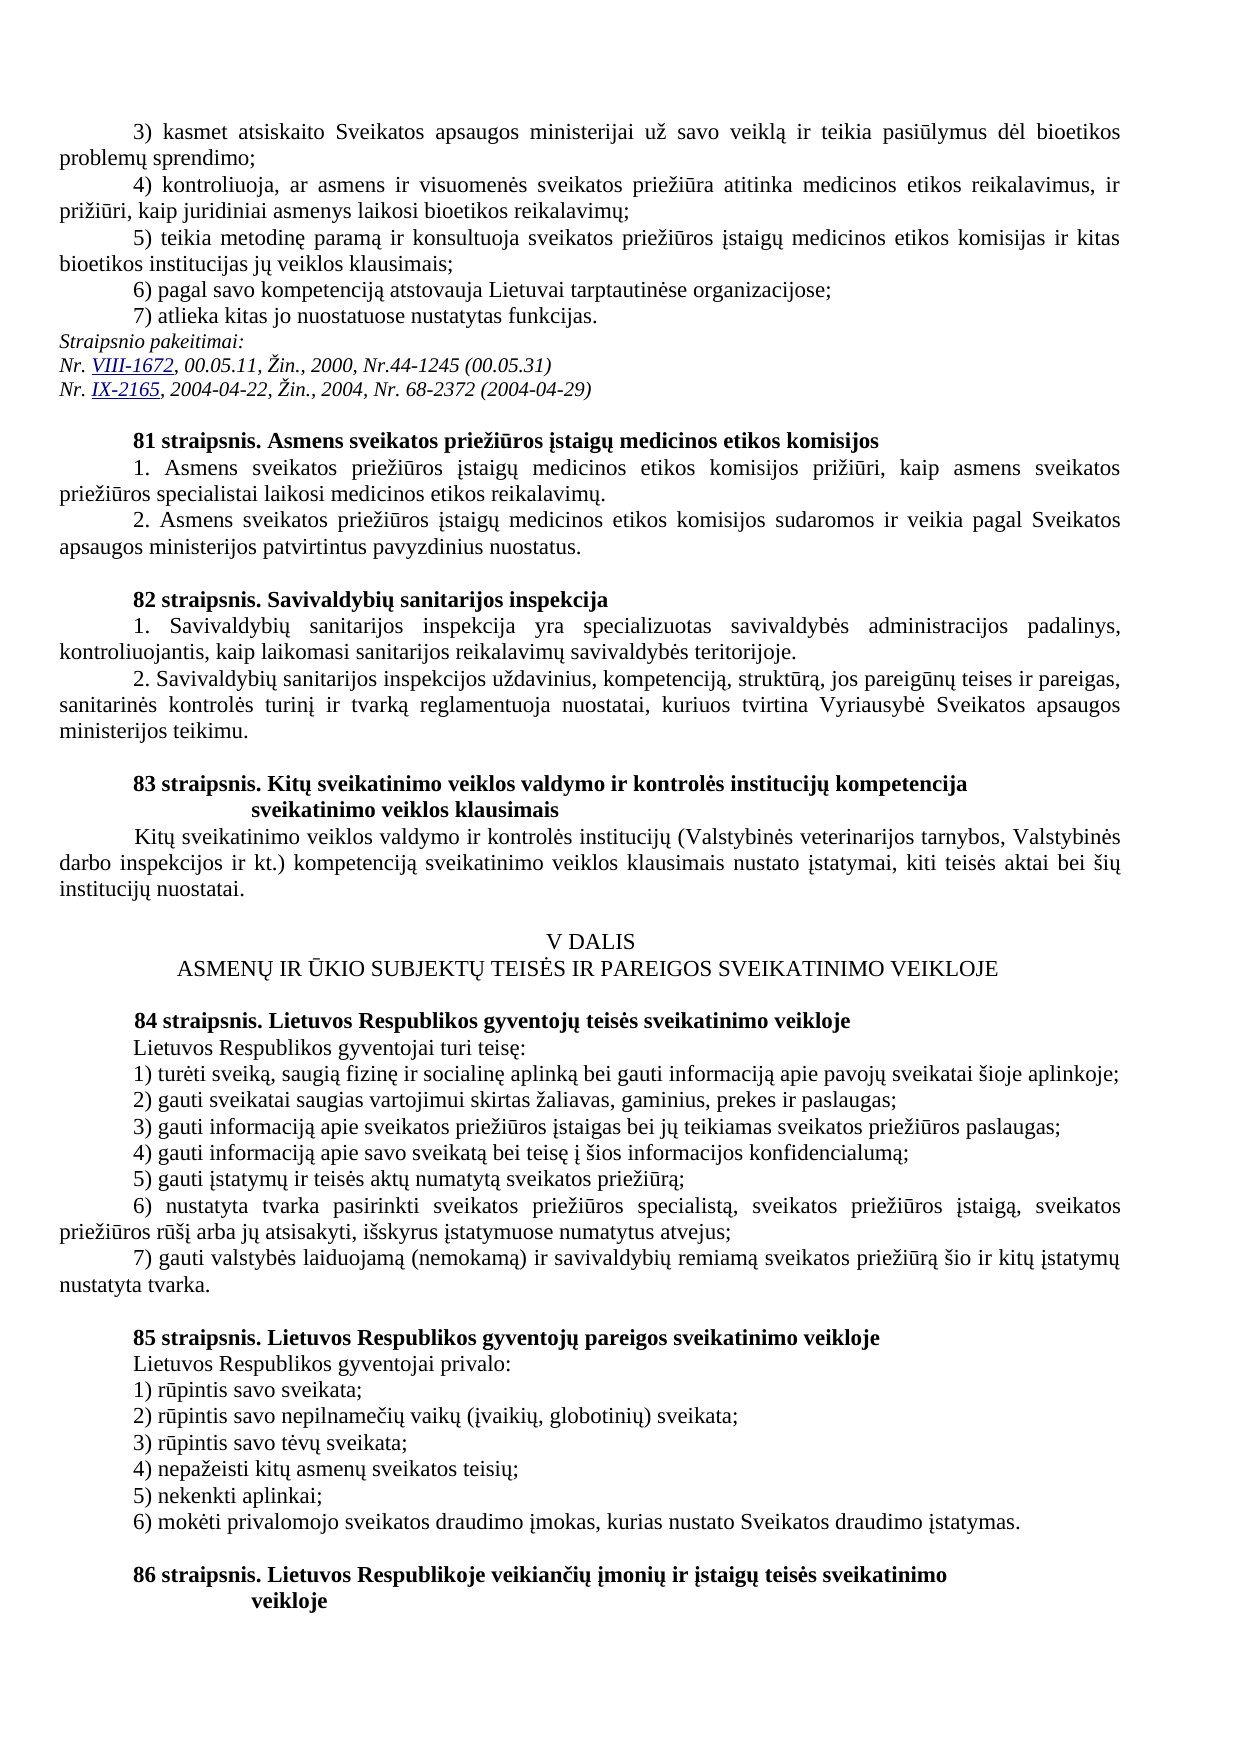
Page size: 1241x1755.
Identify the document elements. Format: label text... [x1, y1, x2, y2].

text 2) gauti sveikatai saugias vartojimui skirtas žaliavas, gaminius, prekes ir paslaugas; [59, 1086, 1122, 1113]
text 86 straipsnis. Lietuvos Respublikoje veikiančių įmonių ir įstaigų teisės sveikatinimo [133, 1561, 1122, 1587]
text 85 straipsnis. Lietuvos Respublikos gyventojų pareigos sveikatinimo veikloje [59, 1323, 1122, 1350]
text Nr. IX-2165, 2004-04-22, Žin., 2004, Nr. 68-2372 (2004-04-29) [59, 377, 1122, 401]
text Straipsnio pakeitimai: [59, 329, 1122, 353]
text 2) rūpintis savo nepilnamečių vaikų (įvaikių, globotinių) sveikata; [59, 1403, 1122, 1429]
text 6) mokėti privalomojo sveikatos draudimo įmokas, kurias nustato Sveikatos draudimo įstatymas. [59, 1508, 1122, 1534]
text 1) turėti sveiką, saugią fizinę ir socialinę aplinką bei gauti informaciją apie pavojų sveikatai šioje aplinkoje; [59, 1060, 1122, 1086]
text 5) teikia metodinę paramą ir konsultuoja sveikatos priežiūros įstaigų medicinos etikos komisijas ir kitas bioetikos institucijas jų veiklos klausimais; [59, 223, 1122, 276]
text sveikatinimo veiklos klausimais [251, 796, 1122, 823]
text 1. Asmens sveikatos priežiūros įstaigų medicinos etikos komisijos prižiūri, kaip asmens sveikatos priežiūros specialistai laikosi medicinos etikos reikalavimų. [59, 454, 1122, 507]
text 83 straipsnis. Kitų sveikatinimo veiklos valdymo ir kontrolės institucijų kompetencija [133, 770, 1122, 796]
text 5) nekenkti aplinkai; [59, 1482, 1122, 1508]
text 4) nepažeisti kitų asmenų sveikatos teisių; [59, 1455, 1122, 1482]
text veikloje [251, 1587, 1122, 1613]
text 1) rūpintis savo sveikata; [59, 1376, 1122, 1403]
text 7) atlieka kitas jo nuostatuose nustatytas funkcijas. [59, 303, 1122, 329]
text Lietuvos Respublikos gyventojai turi teisę: [59, 1034, 1122, 1060]
text 6) pagal savo kompetenciją atstovauja Lietuvai tarptautinėse organizacijose; [59, 276, 1122, 303]
text 82 straipsnis. Savivaldybių sanitarijos inspekcija [59, 586, 1122, 612]
text 6) nustatyta tvarka pasirinkti sveikatos priežiūros specialistą, sveikatos priežiūros įstaigą, sveikatos priežiūros rūšį arba jų atsisakyti, išskyrus įstatymuose numatytus atvejus; [59, 1192, 1122, 1244]
text 2. Asmens sveikatos priežiūros įstaigų medicinos etikos komisijos sudaromos ir veikia pagal Sveikatos apsaugos ministerijos patvirtintus pavyzdinius nuostatus. [59, 507, 1122, 559]
text 3) kasmet atsiskaito Sveikatos apsaugos ministerijai už savo veiklą ir teikia pasiūlymus dėl bioetikos problemų sprendimo; [59, 118, 1122, 171]
text 7) gauti valstybės laiduojamą (nemokamą) ir savivaldybių remiamą sveikatos priežiūrą šio ir kitų įstatymų nustatyta tvarka. [59, 1244, 1122, 1297]
text 2. Savivaldybių sanitarijos inspekcijos uždavinius, kompetenciją, struktūrą, jos pareigūnų teises ir pareigas, sanitarinės kontrolės turinį ir tvarką reglamentuoja nuostatai, kuriuos tvirtina Vyriausybė Sveikatos apsaugos ministerijos teikimu. [59, 665, 1122, 744]
text V DALIS [59, 928, 1122, 954]
text 4) kontroliuoja, ar asmens ir visuomenės sveikatos priežiūra atitinka medicinos etikos reikalavimus, ir prižiūri, kaip juridiniai asmenys laikosi bioetikos reikalavimų; [59, 171, 1122, 223]
text 81 straipsnis. Asmens sveikatos priežiūros įstaigų medicinos etikos komisijos [59, 427, 1122, 454]
text Nr. VIII-1672, 00.05.11, Žin., 2000, Nr.44-1245 (00.05.31) [59, 353, 1122, 377]
text 3) gauti informaciją apie sveikatos priežiūros įstaigas bei jų teikiamas sveikatos priežiūros paslaugas; [59, 1113, 1122, 1139]
text 1. Savivaldybių sanitarijos inspekcija yra specializuotas savivaldybės administracijos padalinys, kontroliuojantis, kaip laikomasi sanitarijos reikalavimų savivaldybės teritorijoje. [59, 612, 1122, 665]
text Kitų sveikatinimo veiklos valdymo ir kontrolės institucijų (Valstybinės veterinarijos tarnybos, Valstybinės darbo inspekcijos ir kt.) kompetenciją sveikatinimo veiklos klausimais nustato įstatymai, kiti teisės aktai bei šių institucijų nuostatai. [59, 823, 1122, 902]
text Lietuvos Respublikos gyventojai privalo: [59, 1350, 1122, 1376]
text 4) gauti informaciją apie savo sveikatą bei teisę į šios informacijos konfidencialumą; [59, 1139, 1122, 1165]
text ASMENŲ IR ŪKIO SUBJEKTŲ TEISĖS IR PAREIGOS SVEIKATINIMO VEIKLOJE [59, 954, 1122, 981]
text 3) rūpintis savo tėvų sveikata; [59, 1429, 1122, 1455]
text 84 straipsnis. Lietuvos Respublikos gyventojų teisės sveikatinimo veikloje [59, 1007, 1122, 1034]
text 5) gauti įstatymų ir teisės aktų numatytą sveikatos priežiūrą; [59, 1165, 1122, 1192]
